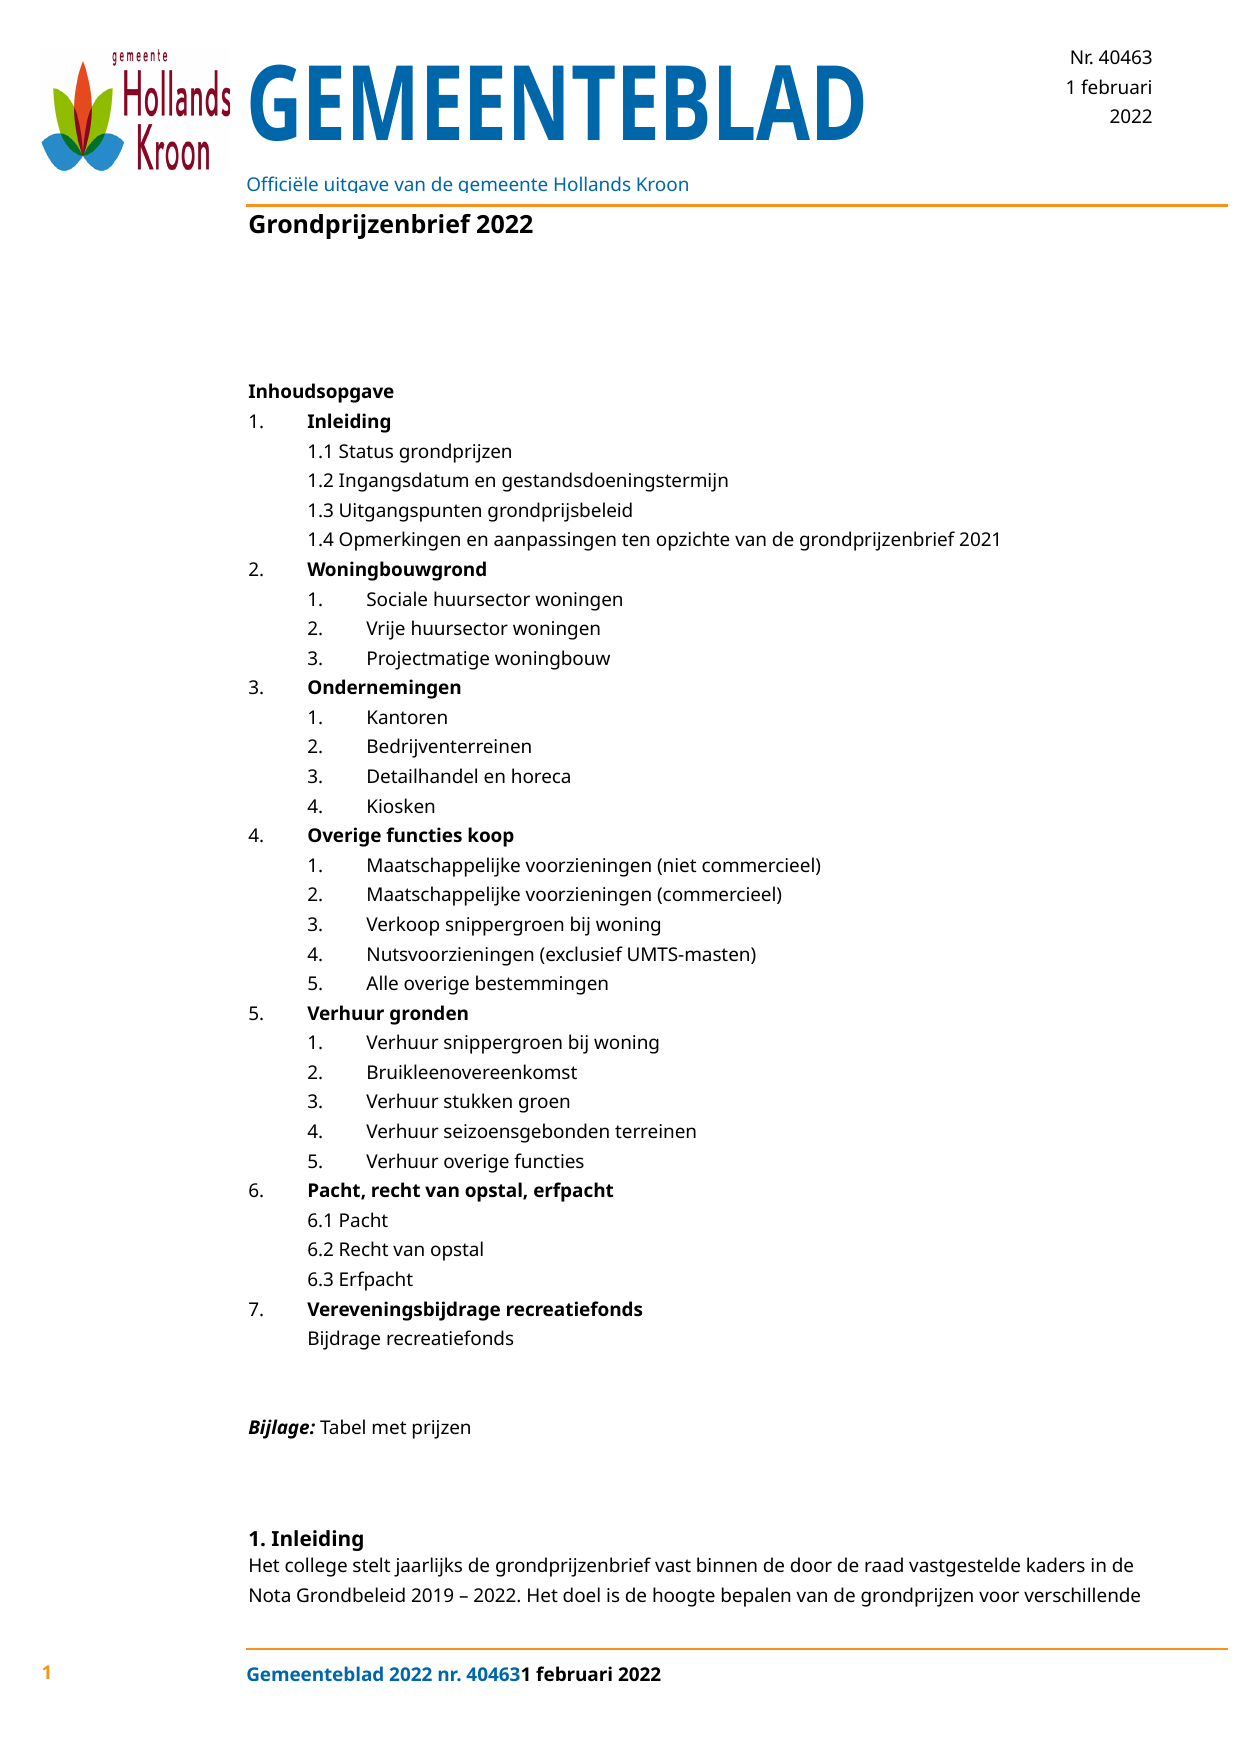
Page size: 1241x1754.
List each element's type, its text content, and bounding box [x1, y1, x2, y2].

list Verhuur overige functies [307, 1148, 1152, 1174]
picture [41, 47, 231, 172]
list Maatschappelijke voorzieningen (niet commercieel) [307, 852, 1152, 878]
list 1.1 Status grondprijzen [248, 438, 1152, 464]
list Vrije huursector woningen [307, 615, 1152, 641]
list Verhuur seizoensgebonden terreinen [307, 1118, 1152, 1144]
list Kiosken [307, 793, 1152, 819]
list Vereveningsbijdrage recreatiefonds [248, 1296, 1152, 1322]
list Kantoren [307, 704, 1152, 730]
list Overige functies koop [248, 822, 1152, 848]
list Maatschappelijke voorzieningen (commercieel) [307, 882, 1152, 907]
list Alle overige bestemmingen [307, 970, 1152, 996]
list 1.2 Ingangsdatum en gestandsdoeningstermijn [248, 467, 1152, 493]
list Bruikleenovereenkomst [307, 1059, 1152, 1085]
list Nutsvoorzieningen (exclusief UMTS-masten) [307, 941, 1152, 967]
list Bedrijventerreinen [307, 734, 1152, 759]
list 6.3 Erfpacht [248, 1266, 1152, 1292]
list Sociale huursector woningen [307, 586, 1152, 612]
list Inleiding [248, 408, 1152, 434]
list Ondernemingen [248, 674, 1152, 700]
text Grondprijzenbrief 2022 [248, 207, 1152, 241]
list Verhuur gronden [248, 1000, 1152, 1026]
list 1.4 Opmerkingen en aanpassingen ten opzichte van de grondprijzenbrief 2021 [248, 527, 1152, 552]
text Het college stelt jaarlijks de grondprijzenbrief vast binnen de door de raad vastgestelde kaders in de Nota Grondbeleid 2019 – 2022. Het doel is de hoogte bepalen van de grondprijzen voor verschillende [248, 1552, 1152, 1607]
list 6.1 Pacht [248, 1207, 1152, 1233]
text Inhoudsopgave [248, 379, 1152, 404]
list Projectmatige woningbouw [307, 645, 1152, 671]
list Verhuur snippergroen bij woning [307, 1029, 1152, 1055]
text 1. Inleiding [248, 1524, 1152, 1552]
list Verhuur stukken groen [307, 1089, 1152, 1114]
list 6.2 Recht van opstal [248, 1237, 1152, 1262]
list Detailhandel en horeca [307, 763, 1152, 789]
text Bijlage: Tabel met prijzen [248, 1414, 1152, 1440]
list Verkoop snippergroen bij woning [307, 911, 1152, 937]
list Pacht, recht van opstal, erfpacht [248, 1177, 1152, 1203]
list Bijdrage recreatiefonds [248, 1325, 1152, 1351]
list Woningbouwgrond [248, 556, 1152, 582]
list 1.3 Uitgangspunten grondprijsbeleid [248, 497, 1152, 523]
